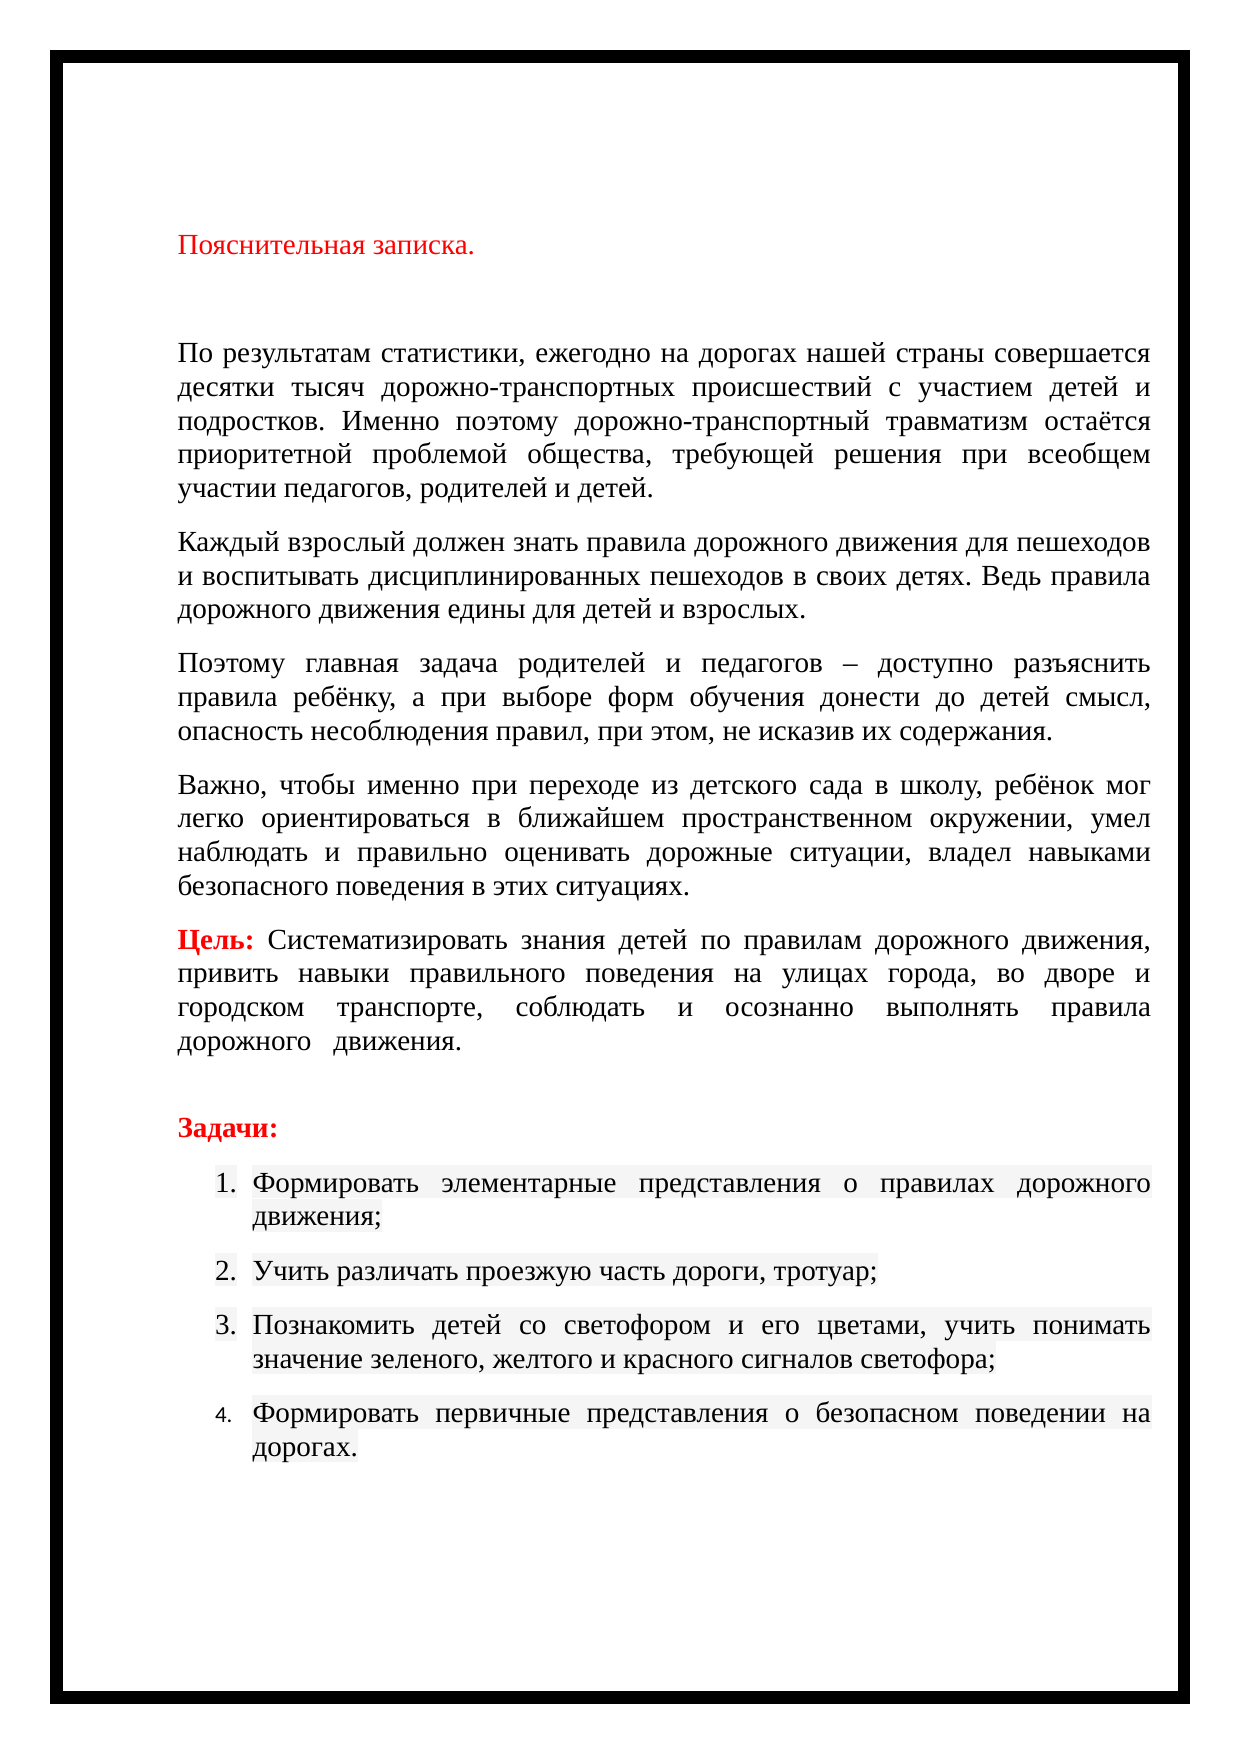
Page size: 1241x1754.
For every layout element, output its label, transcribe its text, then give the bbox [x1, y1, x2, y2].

text По результатам статистики, ежегодно на дорогах нашей страны совершается десятки тысяч дорожно-транспортных происшествий с участием детей и подростков. Именно поэтому дорожно-транспортный травматизм остаётся приоритетной проблемой общества, требующей решения при всеобщем участии педагогов, родителей и детей. [177, 336, 1152, 503]
text Цель: Систематизировать знания детей по правилам дорожного движения, привить навыки правильного поведения на улицах города, во дворе и городском транспорте, соблюдать и осознанно выполнять правила дорожного движения. [177, 922, 1152, 1056]
text Поэтому главная задача родителей и педагогов – доступно разъяснить правила ребёнку, а при выборе форм обучения донести до детей смысл, опасность несоблюдения правил, при этом, не исказив их содержания. [177, 646, 1152, 746]
list Формировать элементарные представления о правилах дорожного движения; [215, 1165, 1152, 1232]
text Пояснительная записка. [177, 227, 1152, 260]
list Формировать первичные представления о безопасном поведении на дорогах. [215, 1395, 1152, 1462]
list Познакомить детей со светофором и его цветами, учить понимать значение зеленого, желтого и красного сигналов светофора; [215, 1307, 1152, 1374]
list Учить различать проезжую часть дороги, тротуар; [215, 1253, 1152, 1286]
text Задачи: [177, 1077, 1152, 1144]
text Каждый взрослый должен знать правила дорожного движения для пешеходов и воспитывать дисциплинированных пешеходов в своих детях. Ведь правила дорожного движения едины для детей и взрослых. [177, 524, 1152, 625]
text Важно, чтобы именно при переходе из детского сада в школу, ребёнок мог легко ориентироваться в ближайшем пространственном окружении, умел наблюдать и правильно оценивать дорожные ситуации, владел навыками безопасного поведения в этих ситуациях. [177, 767, 1152, 901]
